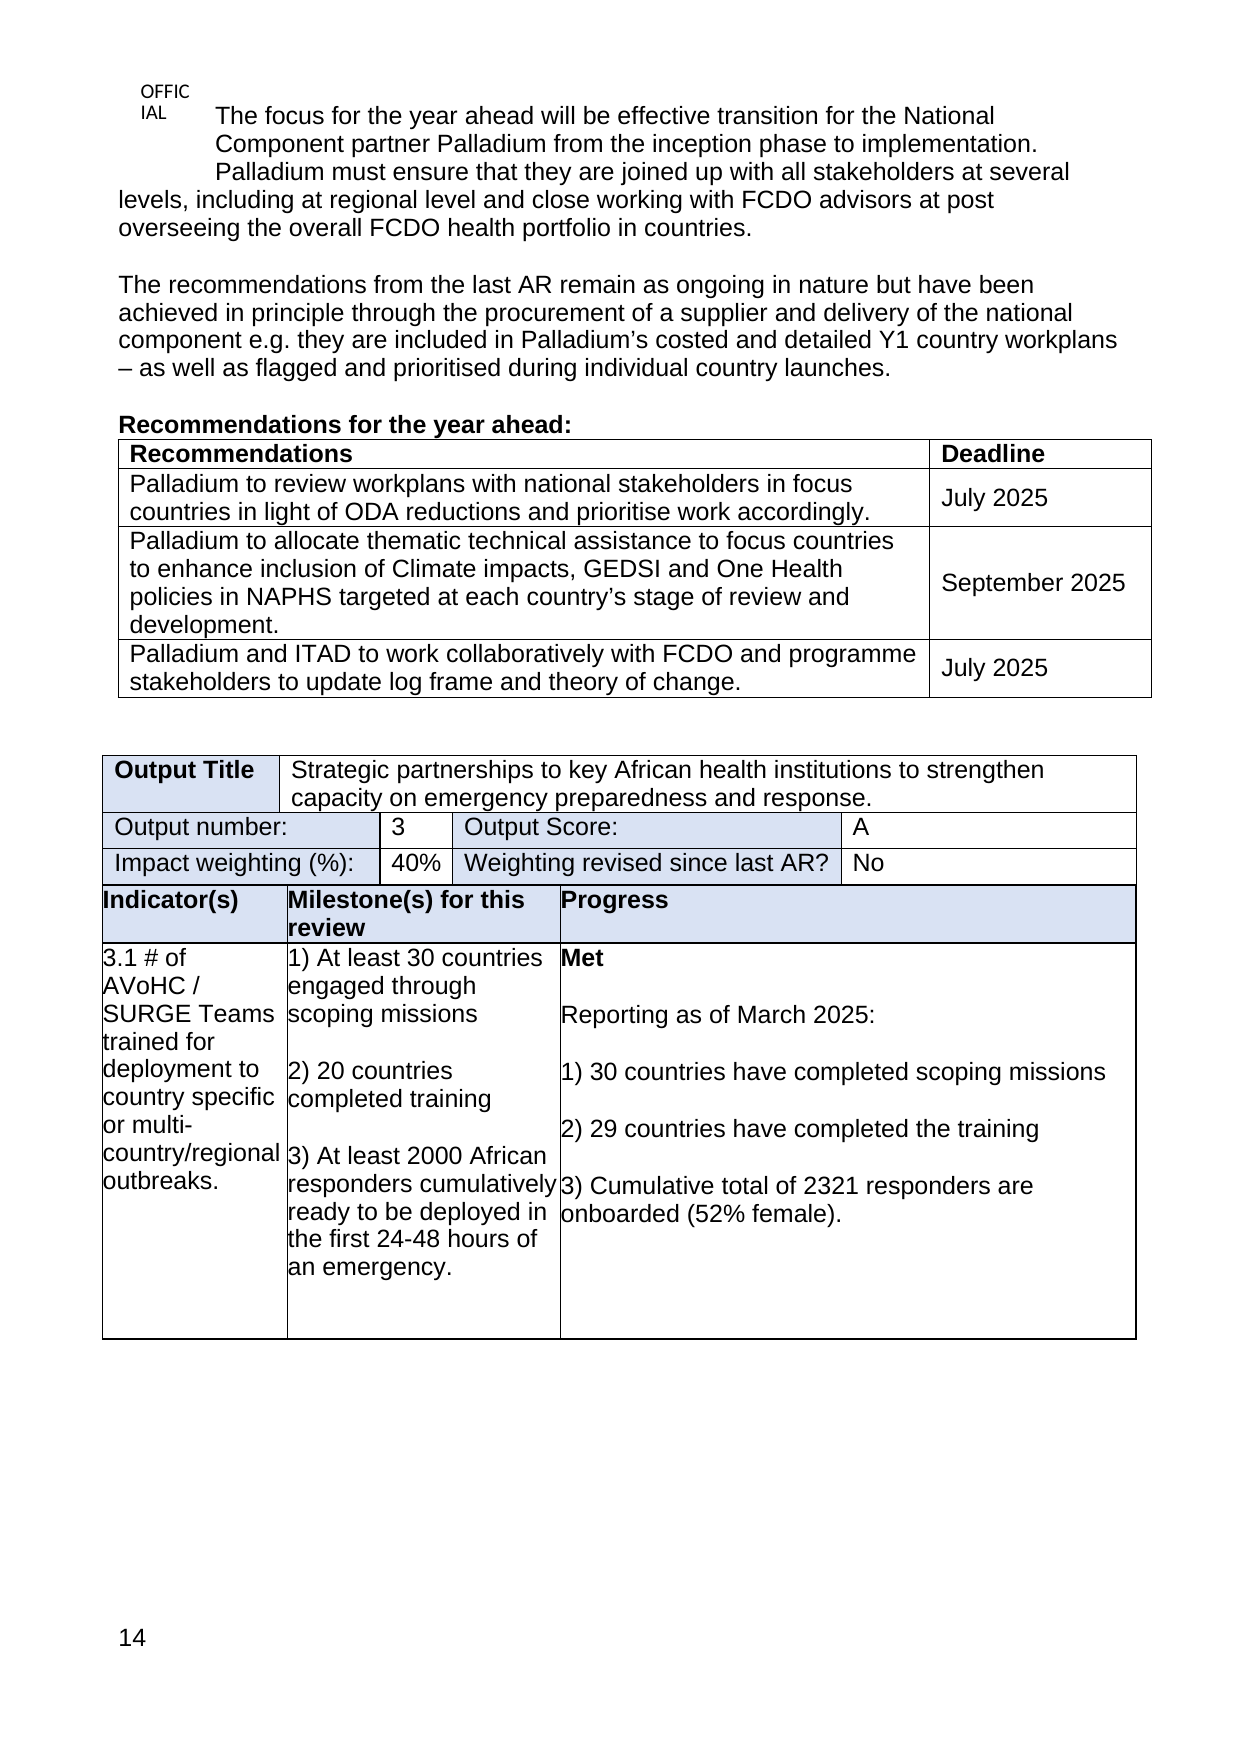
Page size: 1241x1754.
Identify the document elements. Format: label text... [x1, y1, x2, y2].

table_cell Palladium to review workplans with national stakeholders in focus countries in light of ODA reductions and prioritise work accordingly. [119, 469, 929, 526]
table_cell September 2025 [930, 527, 1151, 639]
text The recommendations from the last AR remain as ongoing in nature but have been achieved in principle through the procurement of a supplier and delivery of the national component e.g. they are included in Palladium’s costed and detailed Y1 country workplans – as well as flagged and prioritised during individual country launches. [118, 271, 1122, 382]
table_cell No [842, 849, 1136, 884]
table_cell 40% [381, 849, 452, 884]
table_cell Output number: [103, 813, 379, 848]
table_cell Palladium to allocate thematic technical assistance to focus countries to enhance inclusion of Climate impacts, GEDSI and One Health policies in NAPHS targeted at each country’s stage of review and development. [119, 527, 929, 639]
table_cell Impact weighting (%): [103, 849, 379, 884]
table_cell Met Reporting as of March 2025: 1) 30 countries have completed scoping missions 2) 29 countries have completed the training 3) Cumulative total of 2321 responders are onboarded (52% female). [561, 944, 1135, 1338]
table_cell A [842, 813, 1136, 848]
table_header Strategic partnerships to key African health institutions to strengthen capacity on emergency preparedness and response. [280, 756, 1136, 812]
text The focus for the year ahead will be effective transition for the National Component partner Palladium from the inception phase to implementation. Palladium must ensure that they are joined up with all stakeholders at several levels, including at regional level and close working with FCDO advisors at post overseeing the overall FCDO health portfolio in countries. [118, 102, 1122, 241]
table_header Deadline [930, 440, 1151, 468]
table_header Milestone(s) for this review [288, 886, 560, 942]
table_header Output Title [103, 756, 279, 812]
table_cell Palladium and ITAD to work collaboratively with FCDO and programme stakeholders to update log frame and theory of change. [119, 640, 929, 697]
table_header Indicator(s) [103, 886, 287, 942]
table_cell 3 [381, 813, 452, 848]
text Recommendations for the year ahead: [118, 411, 1122, 439]
table_cell Weighting revised since last AR? [453, 849, 841, 884]
table_cell 3.1 # of AVoHC / SURGE Teams trained for deployment to country specific or multi-country/regional outbreaks. [103, 944, 287, 1338]
table_header Progress [561, 886, 1135, 942]
table_cell Output Score: [453, 813, 841, 848]
table_cell July 2025 [930, 469, 1151, 526]
table_cell 1) At least 30 countries engaged through scoping missions 2) 20 countries completed training 3) At least 2000 African responders cumulatively ready to be deployed in the first 24-48 hours of an emergency. [288, 944, 560, 1338]
table_header Recommendations [119, 440, 929, 468]
table_cell July 2025 [930, 640, 1151, 697]
